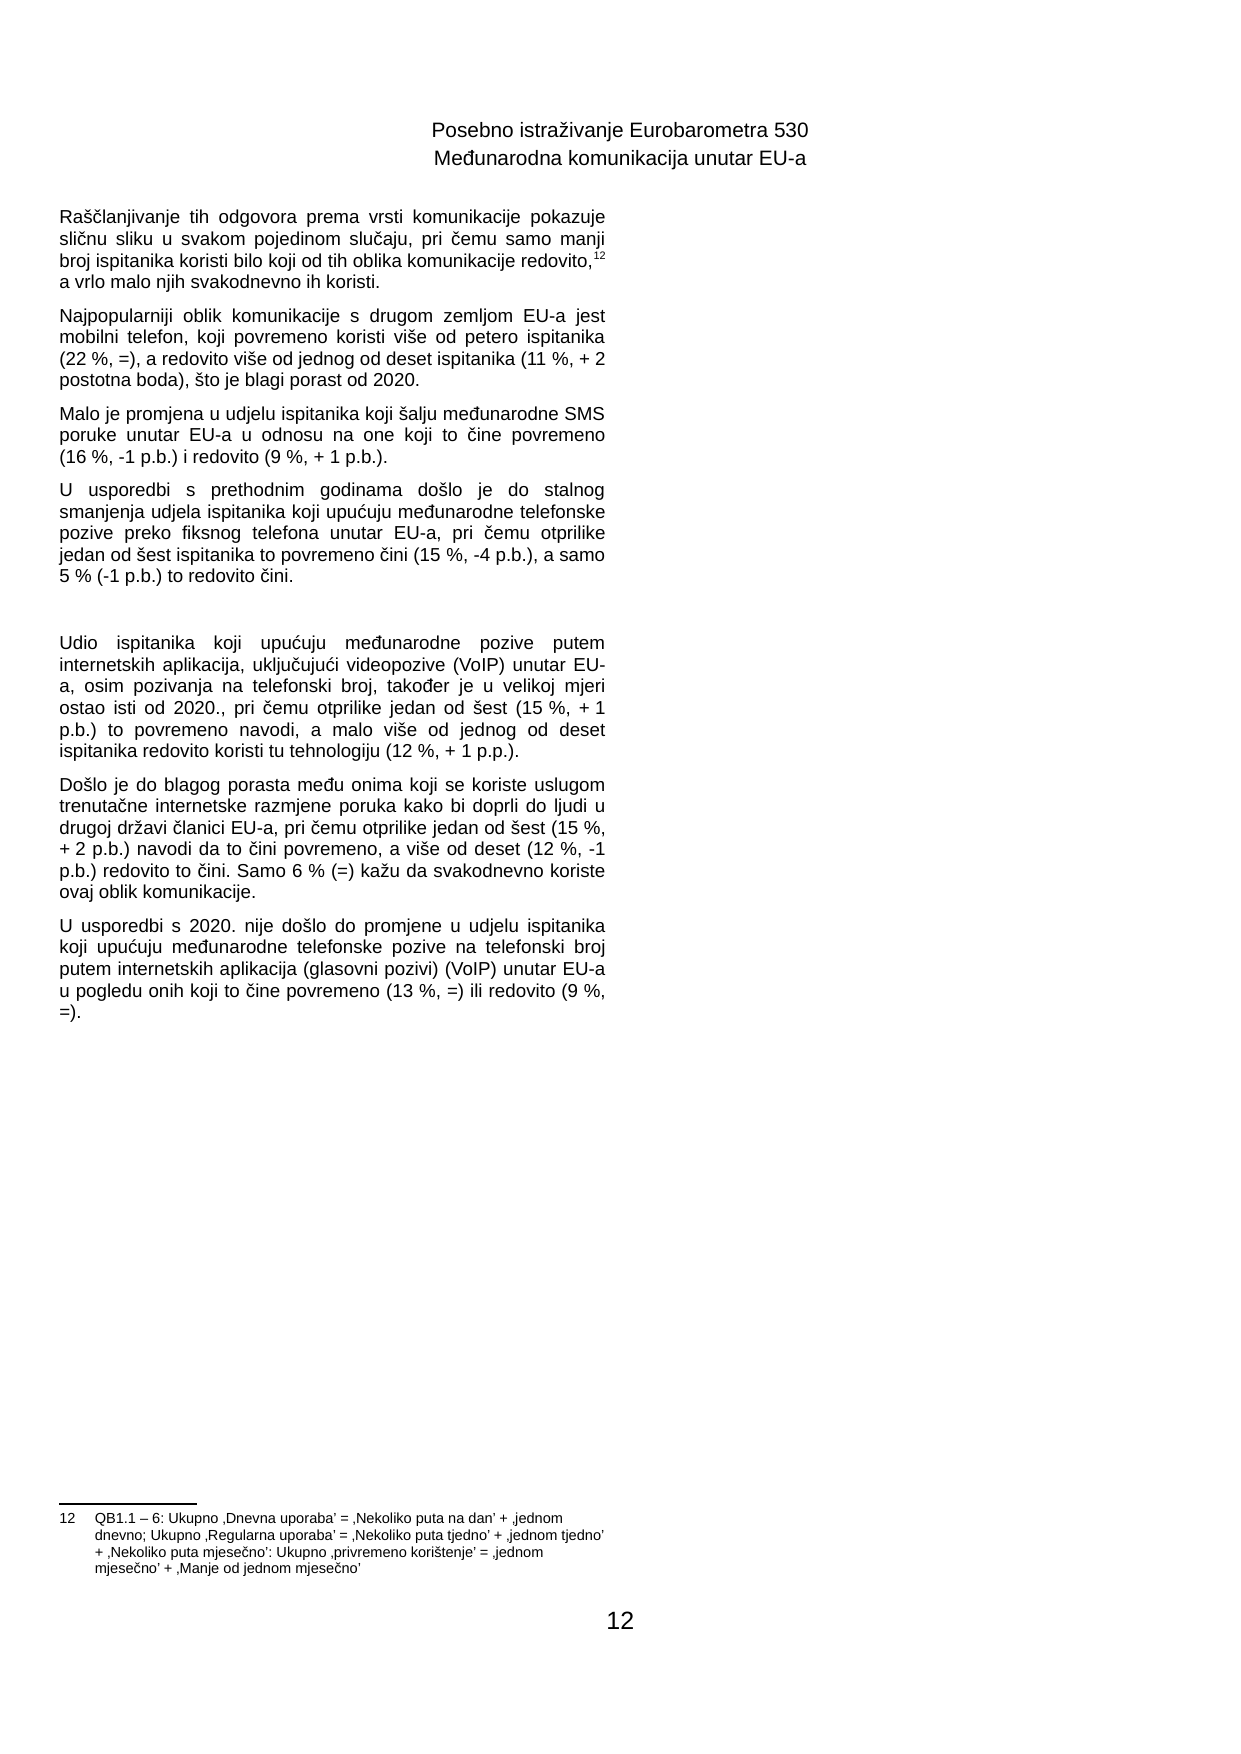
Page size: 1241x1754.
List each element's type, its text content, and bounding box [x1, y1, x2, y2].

text U usporedbi s prethodnim godinama došlo je do stalnog smanjenja udjela ispitanika koji upućuju međunarodne telefonske pozive preko fiksnog telefona unutar EU-a, pri čemu otprilike jedan od šest ispitanika to povremeno čini (15 %, -4 p.b.), a samo 5 % (-1 p.b.) to redovito čini. [59, 479, 605, 587]
text QB1.1 – 6: Ukupno ‚Dnevna uporaba’ = ‚Nekoliko puta na dan’ + ‚jednom dnevno; Ukupno ‚Regularna uporaba’ = ‚Nekoliko puta tjedno’ + ‚jednom tjedno’ + ‚Nekoliko puta mjesečno’: Ukupno ‚privremeno korištenje’ = ‚jednom mjesečno’ + ‚Manje od jednom mjesečno’ [59, 1510, 605, 1577]
text Udio ispitanika koji upućuju međunarodne pozive putem internetskih aplikacija, uključujući videopozive (VoIP) unutar EU-a, osim pozivanja na telefonski broj, također je u velikoj mjeri ostao isti od 2020., pri čemu otprilike jedan od šest (15 %, + 1 p.b.) to povremeno navodi, a malo više od jednog od deset ispitanika redovito koristi tu tehnologiju (12 %, + 1 p.p.). [59, 632, 605, 762]
text Raščlanjivanje tih odgovora prema vrsti komunikacije pokazuje sličnu sliku u svakom pojedinom slučaju, pri čemu samo manji broj ispitanika koristi bilo koji od tih oblika komunikacije redovito, a vrlo malo njih svakodnevno ih koristi. [59, 206, 605, 292]
text U usporedbi s 2020. nije došlo do promjene u udjelu ispitanika koji upućuju međunarodne telefonske pozive na telefonski broj putem internetskih aplikacija (glasovni pozivi) (VoIP) unutar EU-a u pogledu onih koji to čine povremeno (13 %, =) ili redovito (9 %, =). [59, 915, 605, 1022]
text Došlo je do blagog porasta među onima koji se koriste uslugom trenutačne internetske razmjene poruka kako bi doprli do ljudi u drugoj državi članici EU-a, pri čemu otprilike jedan od šest (15 %, + 2 p.b.) navodi da to čini povremeno, a više od deset (12 %, -1 p.b.) redovito to čini. Samo 6 % (=) kažu da svakodnevno koriste ovaj oblik komunikacije. [59, 773, 605, 903]
text Malo je promjena u udjelu ispitanika koji šalju međunarodne SMS poruke unutar EU-a u odnosu na one koji to čine povremeno (16 %, -1 p.b.) i redovito (9 %, + 1 p.b.). [59, 402, 605, 467]
text Najpopularniji oblik komunikacije s drugom zemljom EU-a jest mobilni telefon, koji povremeno koristi više od petero ispitanika (22 %, =), a redovito više od jednog od deset ispitanika (11 %, + 2 postotna boda), što je blagi porast od 2020. [59, 304, 605, 391]
